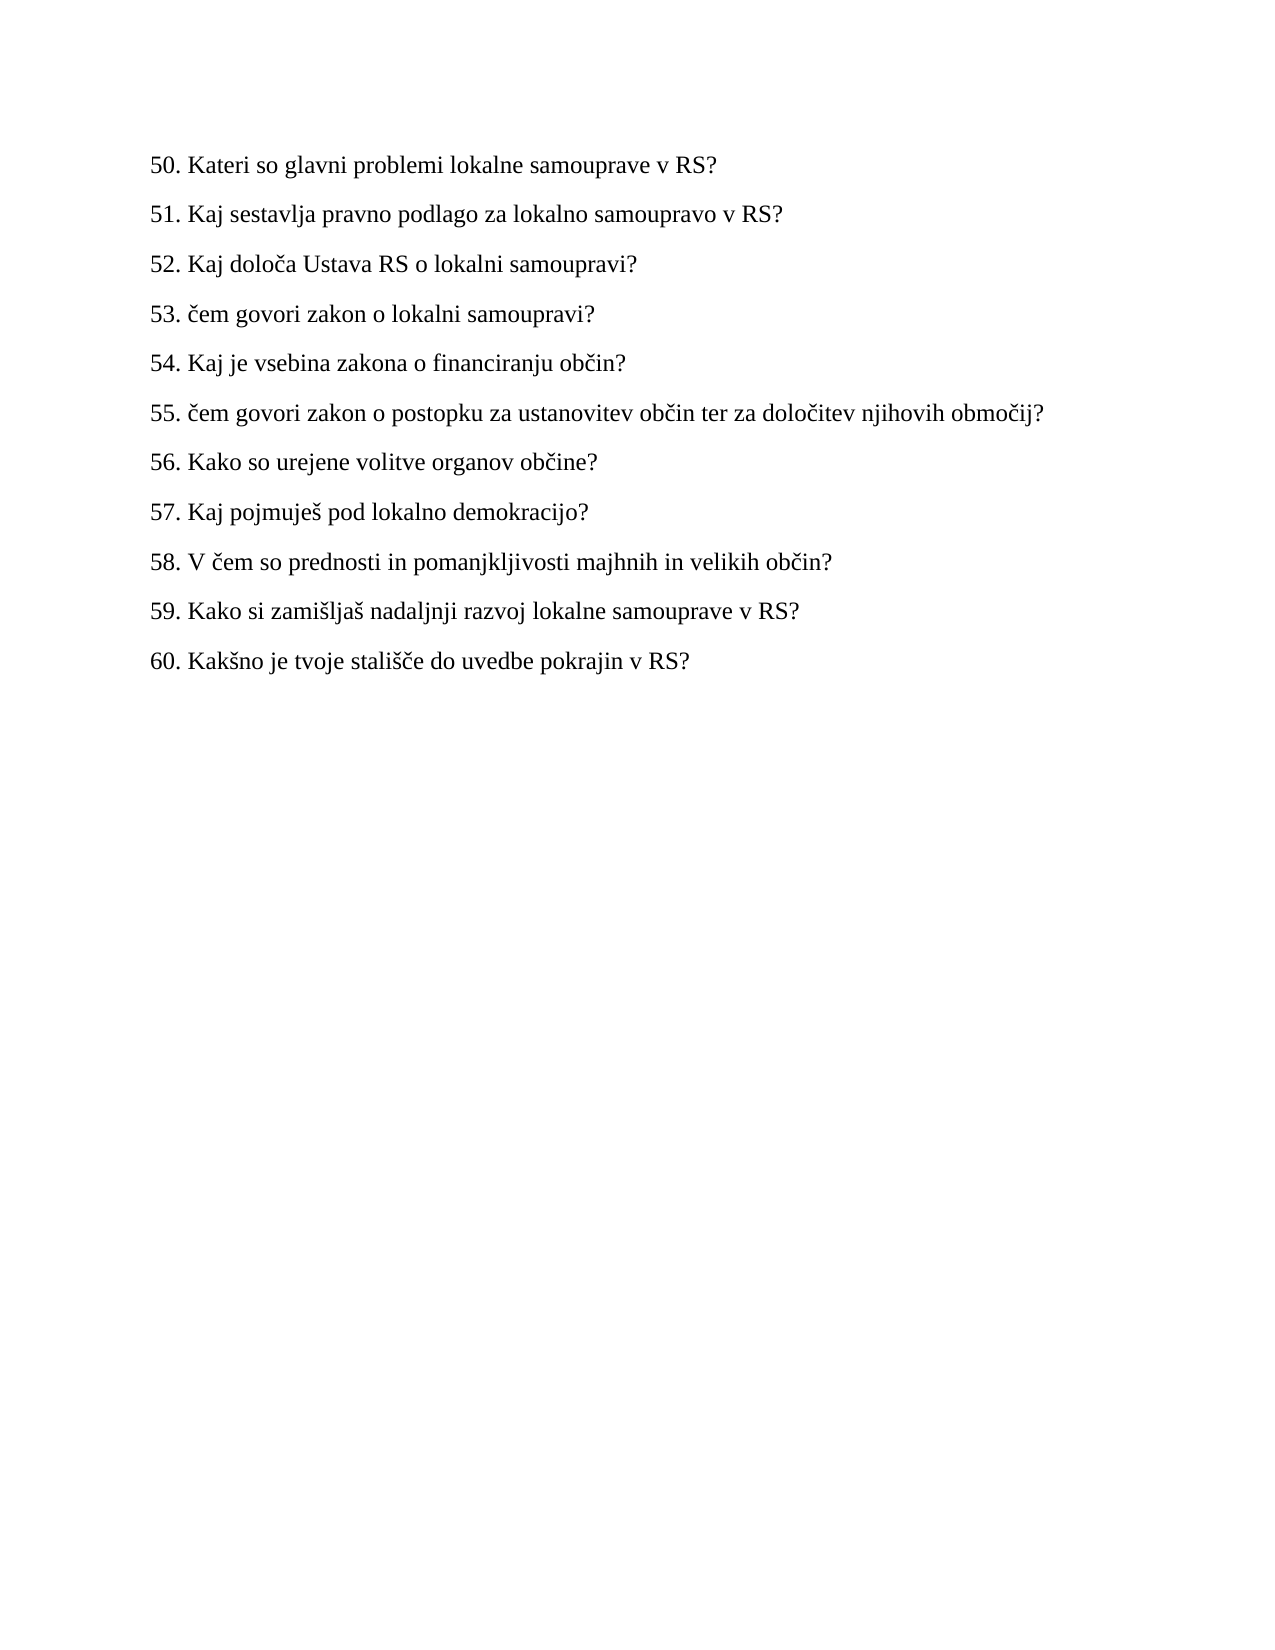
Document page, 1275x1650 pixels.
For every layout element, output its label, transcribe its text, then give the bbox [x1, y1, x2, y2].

list čem govori zakon o lokalni samoupravi? [150, 299, 1050, 327]
list Kako so urejene volitve organov občine? [150, 447, 1050, 476]
list čem govori zakon o postopku za ustanovitev občin ter za določitev njihovih območij? [150, 398, 1050, 427]
list Kaj določa Ustava RS o lokalni samoupravi? [150, 249, 1050, 278]
list Kaj sestavlja pravno podlago za lokalno samoupravo v RS? [150, 199, 1050, 228]
list V čem so prednosti in pomanjkljivosti majhnih in velikih občin? [150, 547, 1050, 575]
list Kakšno je tvoje stališče do uvedbe pokrajin v RS? [150, 646, 1050, 674]
list Kateri so glavni problemi lokalne samouprave v RS? [150, 150, 1050, 179]
list Kaj je vsebina zakona o financiranju občin? [150, 348, 1050, 377]
list Kaj pojmuješ pod lokalno demokracijo? [150, 497, 1050, 526]
list Kako si zamišljaš nadaljnji razvoj lokalne samouprave v RS? [150, 596, 1050, 625]
